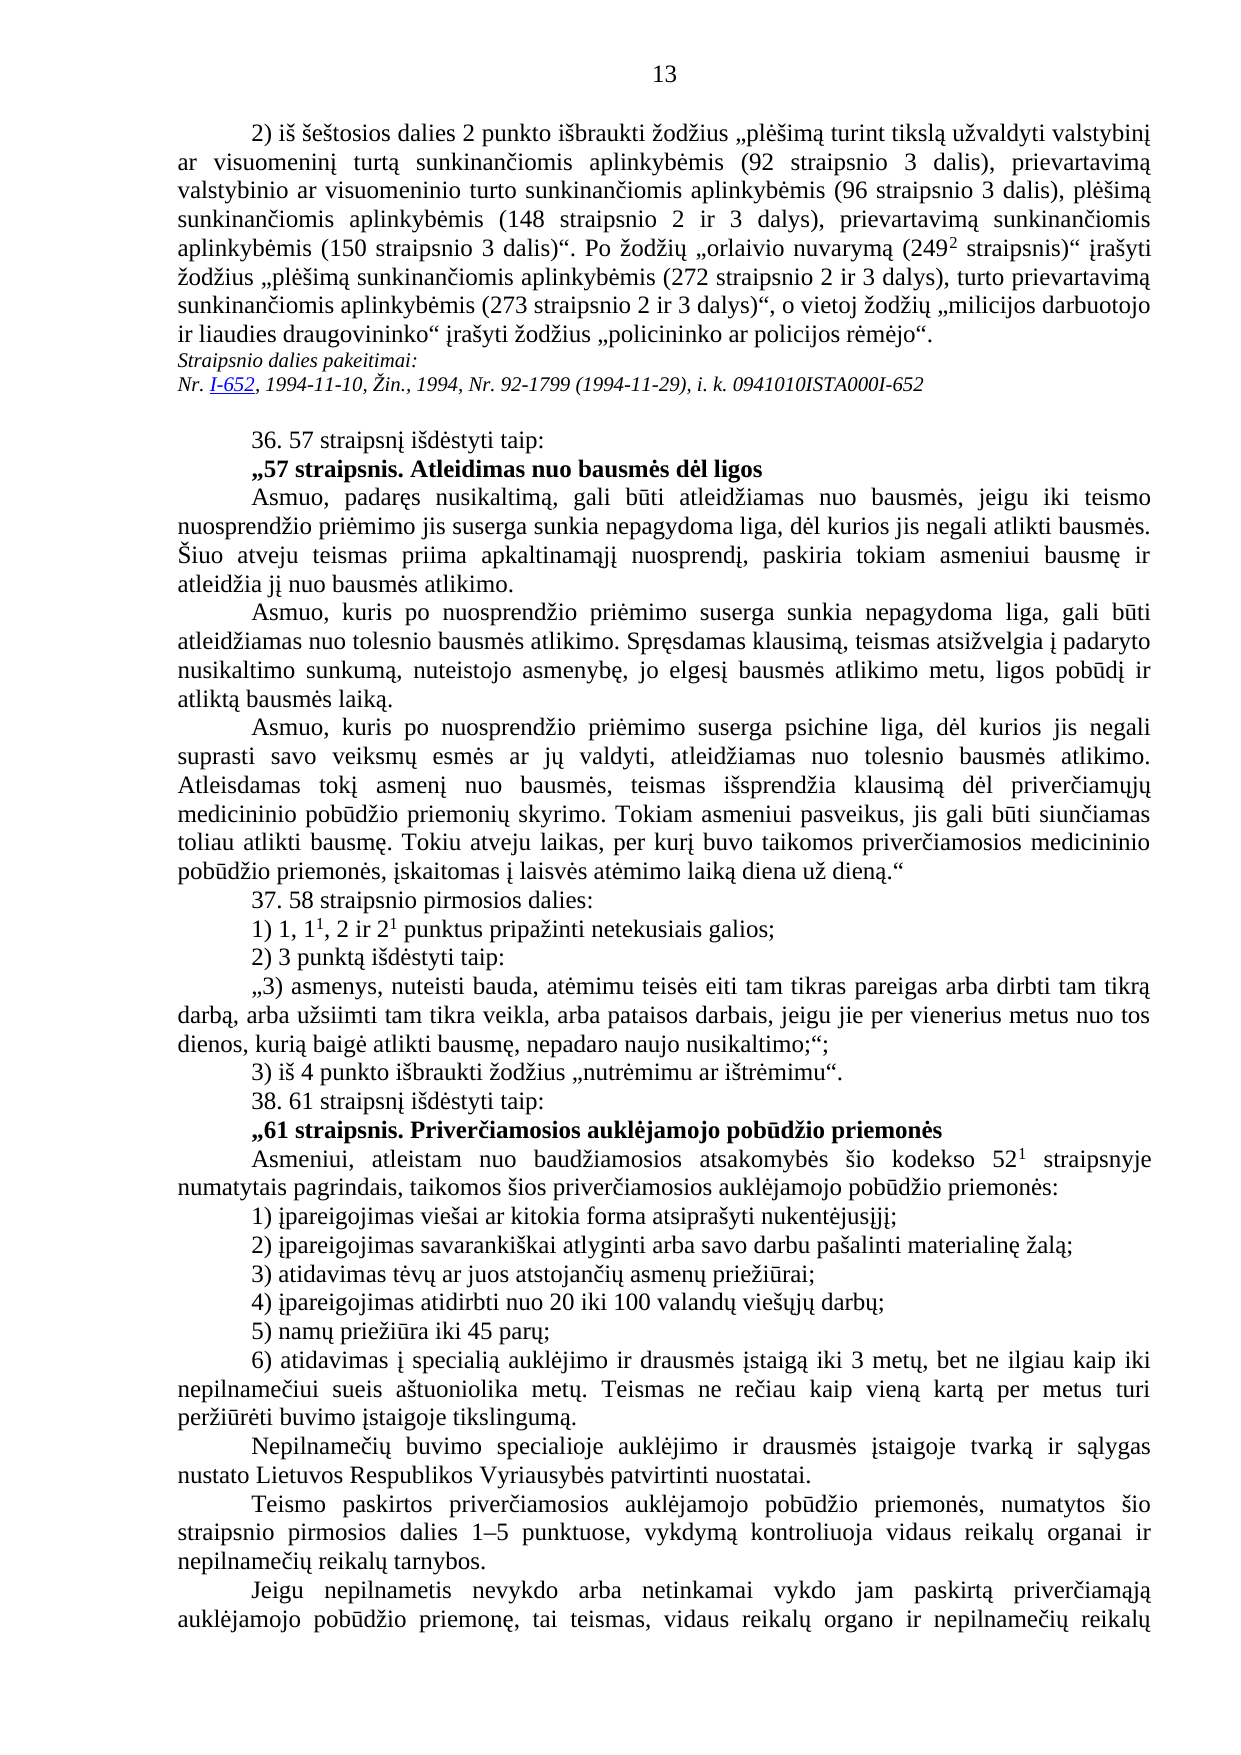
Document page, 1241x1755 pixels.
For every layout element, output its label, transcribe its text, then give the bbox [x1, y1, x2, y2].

text 6) atidavimas į specialią auklėjimo ir drausmės įstaigą iki 3 metų, bet ne ilgiau kaip iki nepilnamečiui sueis aštuoniolika metų. Teismas ne rečiau kaip vieną kartą per metus turi peržiūrėti buvimo įstaigoje tikslingumą. [177, 1345, 1152, 1431]
text Asmuo, padaręs nusikaltimą, gali būti atleidžiamas nuo bausmės, jeigu iki teismo nuosprendžio priėmimo jis suserga sunkia nepagydoma liga, dėl kurios jis negali atlikti bausmės. Šiuo atveju teismas priima apkaltinamąjį nuosprendį, paskiria tokiam asmeniui bausmę ir atleidžia jį nuo bausmės atlikimo. [177, 482, 1152, 597]
text Asmeniui, atleistam nuo baudžiamosios atsakomybės šio kodekso 521 straipsnyje numatytais pagrindais, taikomos šios priverčiamosios auklėjamojo pobūdžio priemonės: [177, 1144, 1152, 1201]
text „3) asmenys, nuteisti bauda, atėmimu teisės eiti tam tikras pareigas arba dirbti tam tikrą darbą, arba užsiimti tam tikra veikla, arba pataisos darbais, jeigu jie per vienerius metus nuo tos dienos, kurią baigė atlikti bausmę, nepadaro naujo nusikaltimo;“; [177, 971, 1152, 1057]
text 2) iš šeštosios dalies 2 punkto išbraukti žodžius „plėšimą turint tikslą užvaldyti valstybinį ar visuomeninį turtą sunkinančiomis aplinkybėmis (92 straipsnio 3 dalis), prievartavimą valstybinio ar visuomeninio turto sunkinančiomis aplinkybėmis (96 straipsnio 3 dalis), plėšimą sunkinančiomis aplinkybėmis (148 straipsnio 2 ir 3 dalys), prievartavimą sunkinančiomis aplinkybėmis (150 straipsnio 3 dalis)“. Po žodžių „orlaivio nuvarymą (2492 straipsnis)“ įrašyti žodžius „plėšimą sunkinančiomis aplinkybėmis (272 straipsnio 2 ir 3 dalys), turto prievartavimą sunkinančiomis aplinkybėmis (273 straipsnio 2 ir 3 dalys)“, o vietoj žodžių „milicijos darbuotojo ir liaudies draugovininko“ įrašyti žodžius „policininko ar policijos rėmėjo“. [177, 118, 1152, 348]
text 3) iš 4 punkto išbraukti žodžius „nutrėmimu ar ištrėmimu“. [177, 1057, 1152, 1086]
text 2) įpareigojimas savarankiškai atlyginti arba savo darbu pašalinti materialinę žalą; [177, 1230, 1152, 1259]
text 1) 1, 11, 2 ir 21 punktus pripažinti netekusiais galios; [177, 914, 1152, 942]
text Nepilnamečių buvimo specialioje auklėjimo ir drausmės įstaigoje tvarką ir sąlygas nustato Lietuvos Respublikos Vyriausybės patvirtinti nuostatai. [177, 1431, 1152, 1489]
text „61 straipsnis. Priverčiamosios auklėjamojo pobūdžio priemonės [177, 1115, 1152, 1144]
text 38. 61 straipsnį išdėstyti taip: [177, 1086, 1152, 1115]
text 36. 57 straipsnį išdėstyti taip: [177, 425, 1152, 454]
text Teismo paskirtos priverčiamosios auklėjamojo pobūdžio priemonės, numatytos šio straipsnio pirmosios dalies 1–5 punktuose, vykdymą kontroliuoja vidaus reikalų organai ir nepilnamečių reikalų tarnybos. [177, 1489, 1152, 1575]
text 1) įpareigojimas viešai ar kitokia forma atsiprašyti nukentėjusįjį; [177, 1201, 1152, 1230]
text Straipsnio dalies pakeitimai: [177, 348, 1152, 372]
text 37. 58 straipsnio pirmosios dalies: [177, 885, 1152, 914]
text Asmuo, kuris po nuosprendžio priėmimo suserga sunkia nepagydoma liga, gali būti atleidžiamas nuo tolesnio bausmės atlikimo. Spręsdamas klausimą, teismas atsižvelgia į padaryto nusikaltimo sunkumą, nuteistojo asmenybę, jo elgesį bausmės atlikimo metu, ligos pobūdį ir atliktą bausmės laiką. [177, 597, 1152, 712]
text Asmuo, kuris po nuosprendžio priėmimo suserga psichine liga, dėl kurios jis negali suprasti savo veiksmų esmės ar jų valdyti, atleidžiamas nuo tolesnio bausmės atlikimo. Atleisdamas tokį asmenį nuo bausmės, teismas išsprendžia klausimą dėl priverčiamųjų medicininio pobūdžio priemonių skyrimo. Tokiam asmeniui pasveikus, jis gali būti siunčiamas toliau atlikti bausmę. Tokiu atveju laikas, per kurį buvo taikomos priverčiamosios medicininio pobūdžio priemonės, įskaitomas į laisvės atėmimo laiką diena už dieną.“ [177, 712, 1152, 885]
text 4) įpareigojimas atidirbti nuo 20 iki 100 valandų viešųjų darbų; [177, 1287, 1152, 1316]
text Nr. I-652, 1994-11-10, Žin., 1994, Nr. 92-1799 (1994-11-29), i. k. 0941010ISTA000I-652 [177, 372, 1152, 396]
text „57 straipsnis. Atleidimas nuo bausmės dėl ligos [177, 454, 1152, 482]
text 2) 3 punktą išdėstyti taip: [177, 942, 1152, 971]
text 5) namų priežiūra iki 45 parų; [177, 1316, 1152, 1345]
text Jeigu nepilnametis nevykdo arba netinkamai vykdo jam paskirtą priverčiamąją auklėjamojo pobūdžio priemonę, tai teismas, vidaus reikalų organo ir nepilnamečių reikalų [177, 1575, 1152, 1632]
text 3) atidavimas tėvų ar juos atstojančių asmenų priežiūrai; [177, 1259, 1152, 1287]
